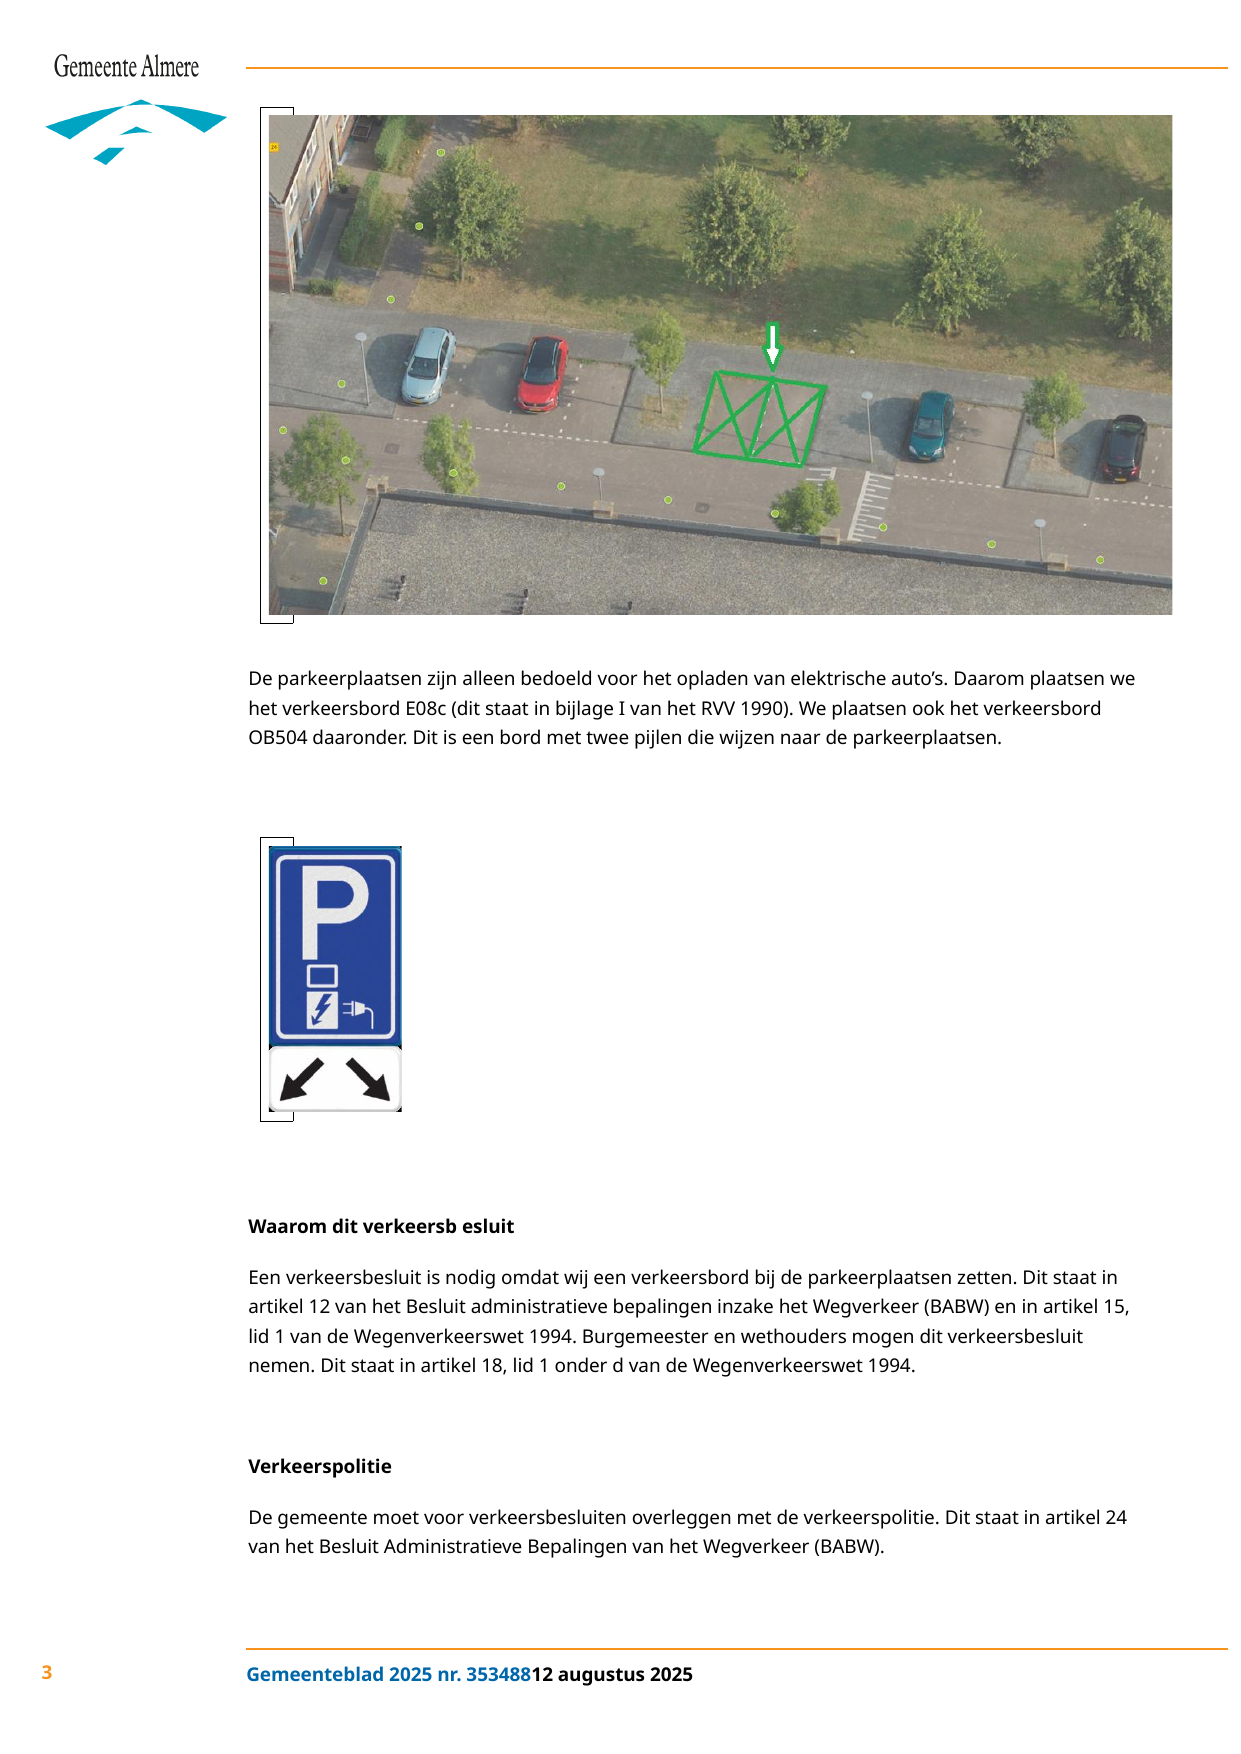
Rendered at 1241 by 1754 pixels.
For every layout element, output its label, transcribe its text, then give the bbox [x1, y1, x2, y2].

text Een verkeersbesluit is nodig omdat wij een verkeersbord bij de parkeerplaatsen zetten. Dit staat in artikel 12 van het Besluit administratieve bepalingen inzake het Wegverkeer (BABW) en in artikel 15, lid 1 van de Wegenverkeerswet 1994. Burgemeester en wethouders mogen dit verkeersbesluit nemen. Dit staat in artikel 18, lid 1 onder d van de Wegenverkeerswet 1994. [248, 1264, 1152, 1378]
text Waarom dit verkeersb esluit [248, 1213, 1152, 1239]
text De parkeerplaatsen zijn alleen bedoeld voor het opladen van elektrische auto’s. Daarom plaatsen we het verkeersbord E08c (dit staat in bijlage I van het RVV 1990). We plaatsen ook het verkeersbord OB504 daaronder. Dit is een bord met twee pijlen die wijzen naar de parkeerplaatsen. [248, 665, 1152, 750]
text Verkeerspolitie [248, 1453, 1152, 1479]
picture [268, 846, 402, 1112]
text De gemeente moet voor verkeersbesluiten overleggen met de verkeerspolitie. Dit staat in artikel 24 van het Besluit Administratieve Bepalingen van het Wegverkeer (BABW). [248, 1504, 1152, 1559]
picture [41, 47, 231, 172]
picture [268, 115, 1173, 615]
